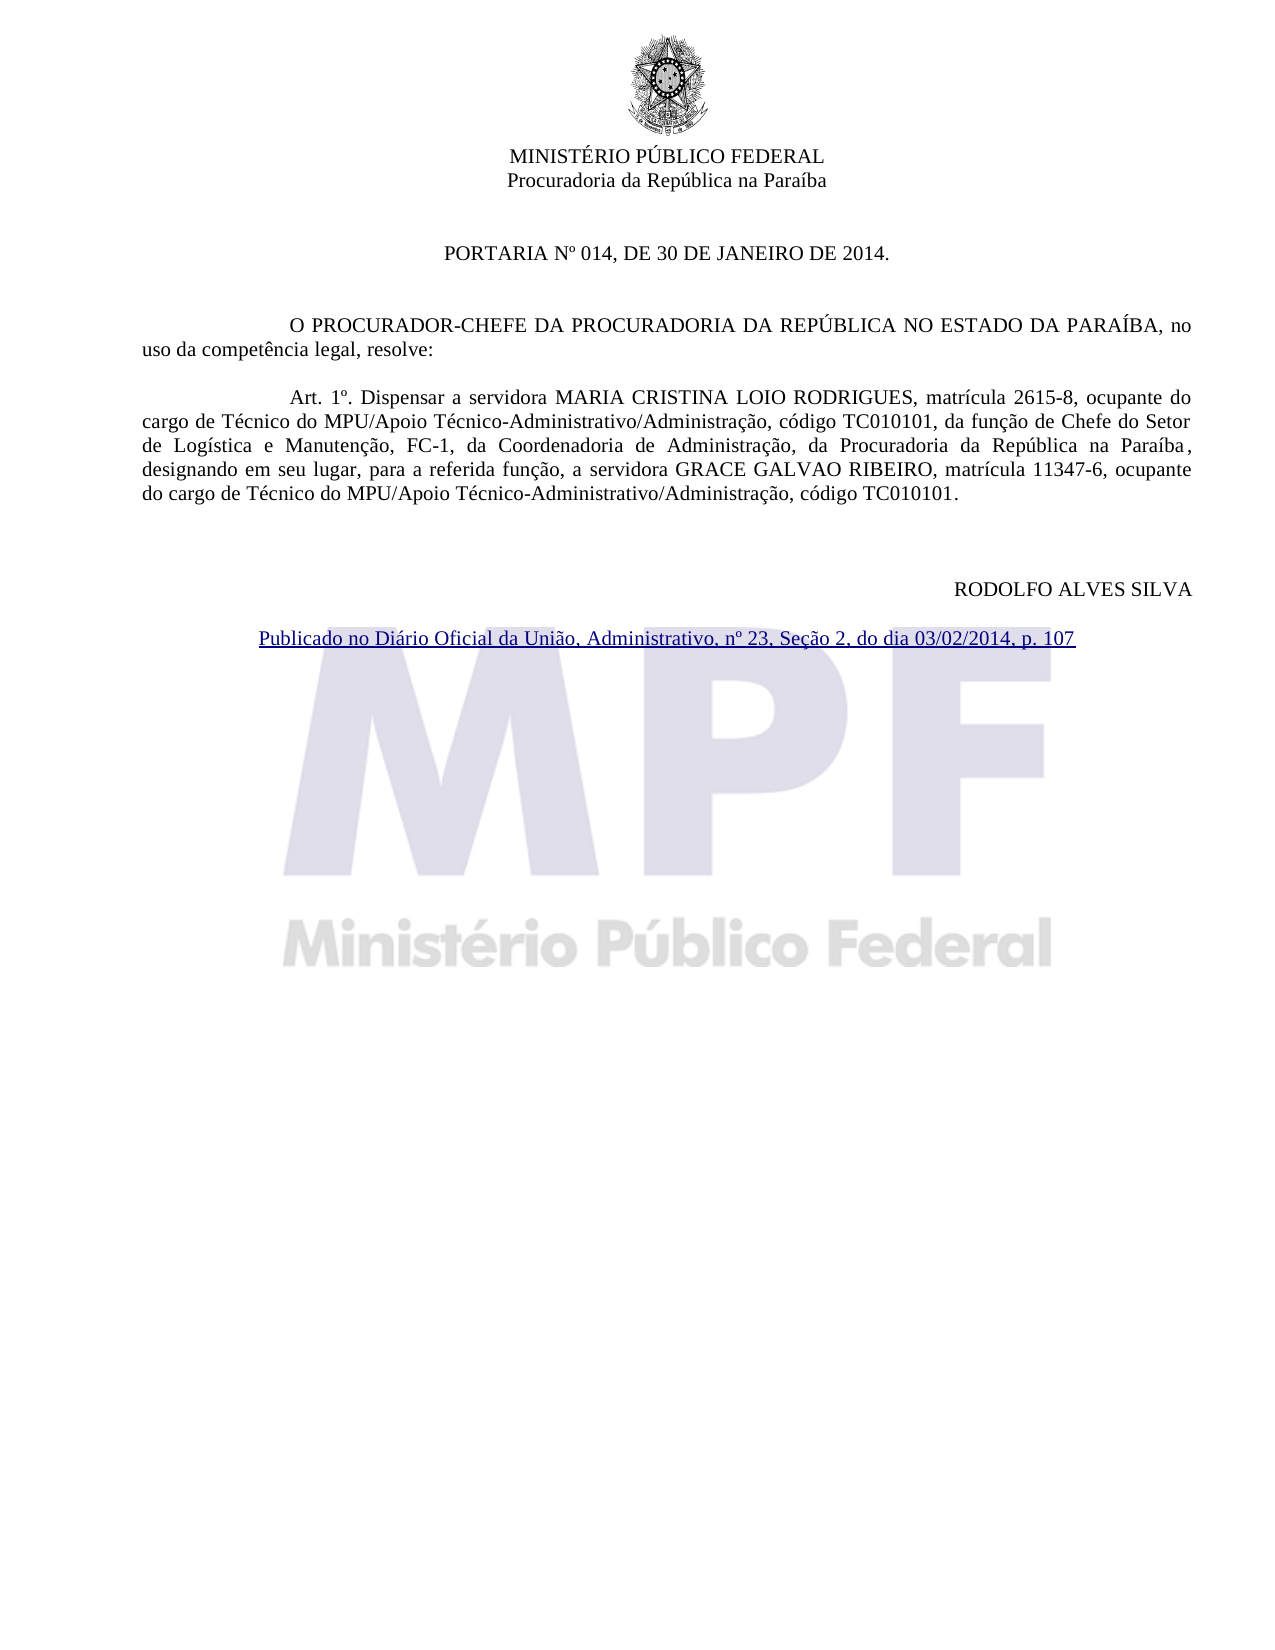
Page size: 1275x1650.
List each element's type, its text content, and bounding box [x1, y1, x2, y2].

text PORTARIA Nº 014, DE 30 DE JANEIRO DE 2014. [142, 240, 1192, 264]
text O PROCURADOR-CHEFE DA PROCURADORIA DA REPÚBLICA NO ESTADO DA PARAÍBA, no uso da competência legal, resolve: [142, 312, 1192, 361]
picture [283, 649, 1051, 967]
picture [625, 28, 709, 136]
text Art. 1º. Dispensar a servidora MARIA CRISTINA LOIO RODRIGUES, matrícula 2615-8, ocupante do cargo de Técnico do MPU/Apoio Técnico-Administrativo/Administração, código TC010101, da função de Chefe do Setor de Logística e Manutenção, FC-1, da Coordenadoria de Administração, da Procuradoria da República na Paraíba, designando em seu lugar, para a referida função, a servidora GRACE GALVAO RIBEIRO, matrícula 11347-6, ocupante do cargo de Técnico do MPU/Apoio Técnico-Administrativo/Administração, código TC010101. [142, 385, 1192, 505]
text MINISTÉRIO PÚBLICO FEDERAL [142, 144, 1192, 168]
text Publicado no Diário Oficial da União, Administrativo, nº 23, Seção 2, do dia 03/02/2014, p. 107 [142, 625, 1192, 649]
text RODOLFO ALVES SILVA [142, 577, 1192, 601]
text Procuradoria da República na Paraíba [142, 168, 1192, 192]
